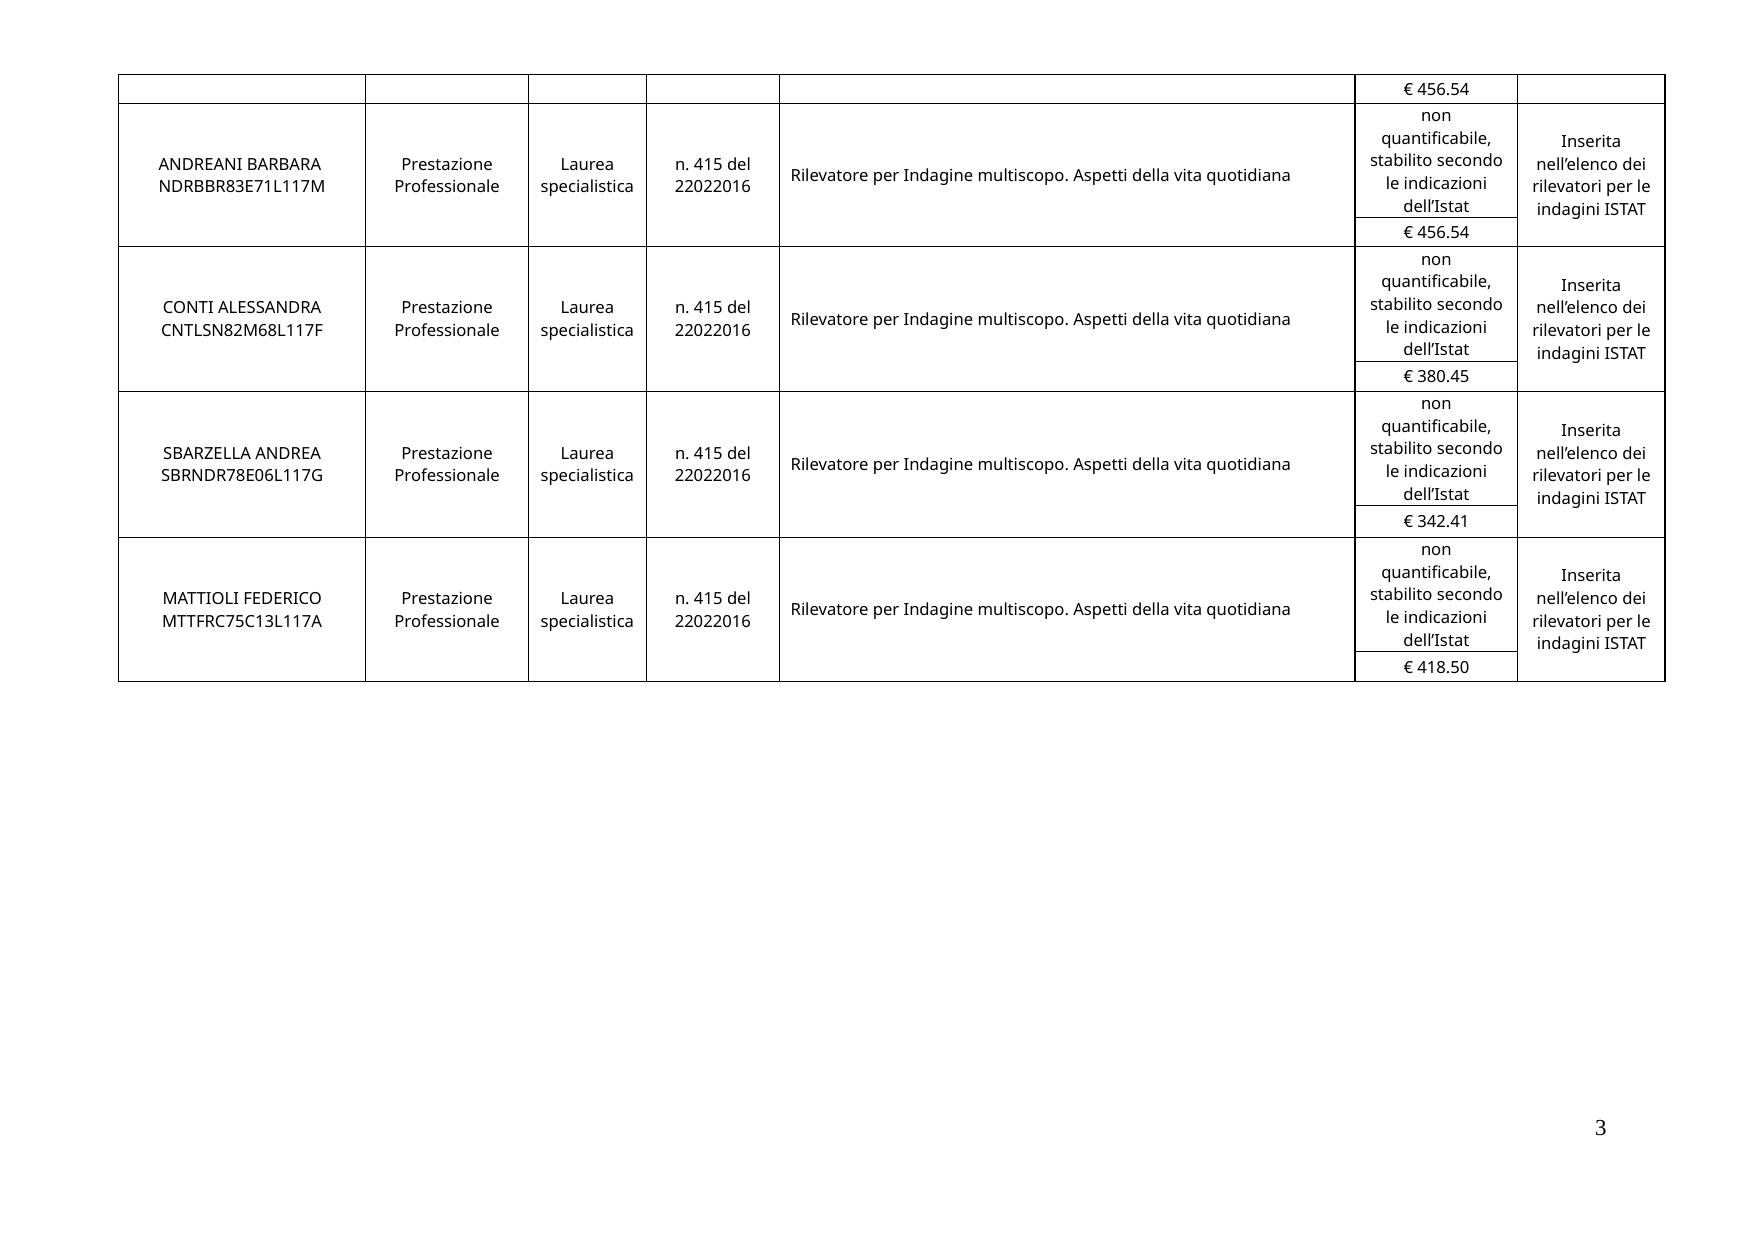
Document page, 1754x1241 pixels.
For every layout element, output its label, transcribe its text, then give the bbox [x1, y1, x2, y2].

table_cell € 456,54 [1356, 218, 1517, 246]
table_cell n. 415 del 22022016 [647, 247, 779, 391]
table_cell Laurea specialistica [529, 247, 646, 391]
table_cell ANDREANI BARBARA NDRBBR83E71L117M [119, 104, 365, 246]
table_cell € 342,41 [1356, 506, 1517, 537]
table_cell [1518, 75, 1664, 103]
table_cell [366, 75, 528, 103]
table_cell Prestazione Professionale [366, 392, 528, 537]
table_cell Laurea specialistica [529, 104, 646, 246]
table_cell € 380,45 [1356, 362, 1517, 391]
table_cell non quantificabile, stabilito secondo le indicazioni dell’Istat [1356, 392, 1517, 505]
table_cell SBARZELLA ANDREA SBRNDR78E06L117G [119, 392, 365, 537]
table_cell Laurea specialistica [529, 538, 646, 681]
table_cell Rilevatore per Indagine multiscopo. Aspetti della vita quotidiana [780, 392, 1354, 537]
table_cell non quantificabile, stabilito secondo le indicazioni dell’Istat [1356, 538, 1517, 651]
table_cell Rilevatore per Indagine multiscopo. Aspetti della vita quotidiana [780, 247, 1354, 391]
table_cell [529, 75, 646, 103]
table_cell Prestazione Professionale [366, 538, 528, 681]
table_cell Inserita nell’elenco dei rilevatori per le indagini ISTAT [1518, 104, 1664, 246]
table_cell MATTIOLI FEDERICO MTTFRC75C13L117A [119, 538, 365, 681]
table_cell [647, 75, 779, 103]
table_cell Inserita nell’elenco dei rilevatori per le indagini ISTAT [1518, 247, 1664, 391]
table_cell non quantificabile, stabilito secondo le indicazioni dell’Istat [1356, 247, 1517, 361]
table_cell [780, 75, 1354, 103]
table_cell CONTI ALESSANDRA CNTLSN82M68L117F [119, 247, 365, 391]
table_cell Laurea specialistica [529, 392, 646, 537]
table_cell Inserita nell’elenco dei rilevatori per le indagini ISTAT [1518, 538, 1664, 681]
table_cell n. 415 del 22022016 [647, 104, 779, 246]
table_cell Rilevatore per Indagine multiscopo. Aspetti della vita quotidiana [780, 104, 1354, 246]
table_cell non quantificabile, stabilito secondo le indicazioni dell’Istat [1356, 104, 1517, 217]
table_cell n. 415 del 22022016 [647, 392, 779, 537]
table_cell Prestazione Professionale [366, 104, 528, 246]
table_cell Inserita nell’elenco dei rilevatori per le indagini ISTAT [1518, 392, 1664, 537]
table_cell [119, 75, 365, 103]
table_cell Prestazione Professionale [366, 247, 528, 391]
table_cell Rilevatore per Indagine multiscopo. Aspetti della vita quotidiana [780, 538, 1354, 681]
table_cell € 418,50 [1356, 652, 1517, 681]
table_cell € 456,54 [1356, 75, 1517, 103]
table_cell n. 415 del 22022016 [647, 538, 779, 681]
